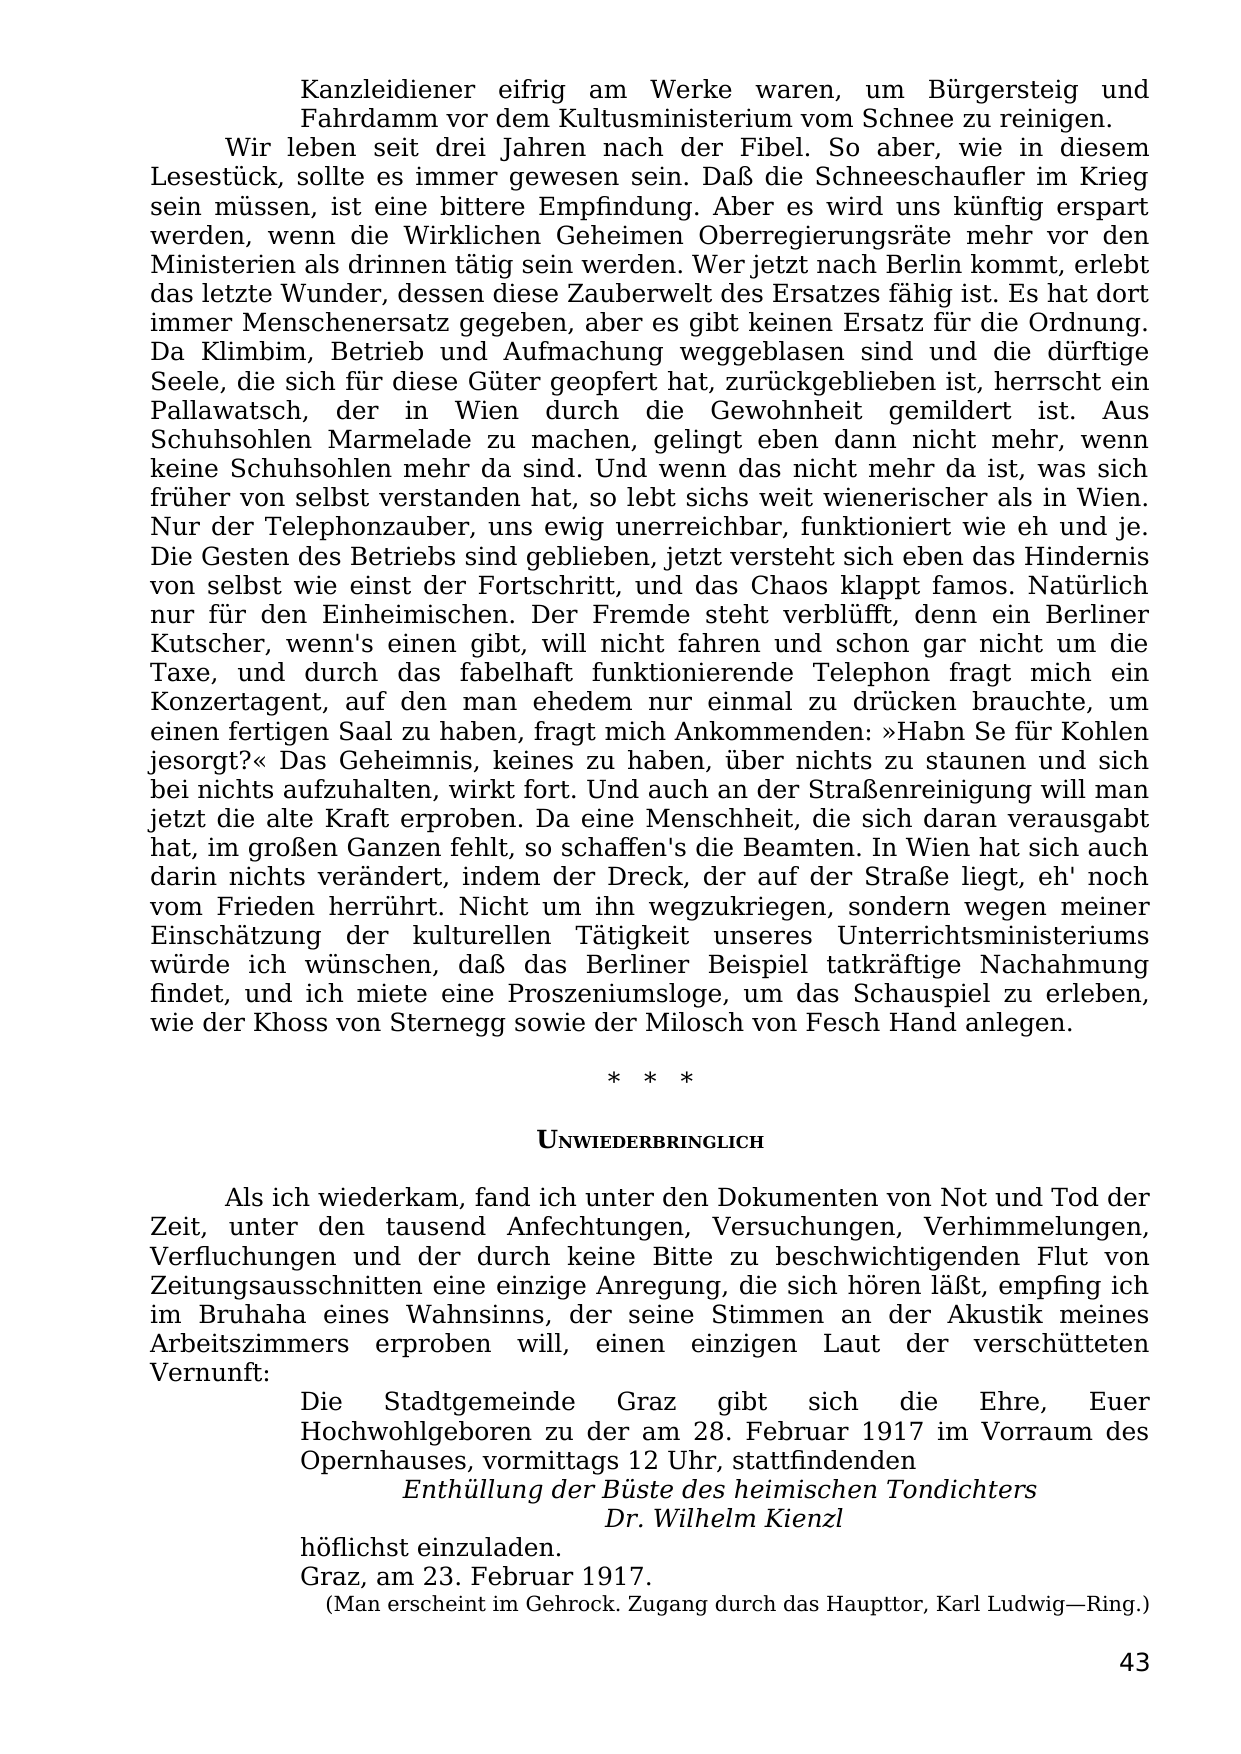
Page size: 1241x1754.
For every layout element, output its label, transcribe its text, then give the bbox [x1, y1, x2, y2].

text Graz, am 23. Februar 1917. [300, 1562, 1151, 1592]
text Enthüllung der Büste des heimischen Tondichters Dr. Wilhelm Kienzl [300, 1475, 1151, 1533]
text Wir leben seit drei Jahren nach der Fibel. So aber, wie in diesem Lesestück, sollte es immer gewesen sein. Daß die Schneeschaufler im Krieg sein müssen, ist eine bittere Empfindung. Aber es wird uns künftig erspart werden, wenn die Wirklichen Geheimen Oberregierungsräte mehr vor den Ministerien als drinnen tätig sein werden. Wer jetzt nach Berlin kommt, erlebt das letzte Wunder, dessen diese Zauberwelt des Ersatzes fähig ist. Es hat dort immer Menschenersatz gegeben, aber es gibt keinen Ersatz für die Ordnung. Da Klimbim, Betrieb und Aufmachung weggeblasen sind und die dürftige Seele, die sich für diese Güter geopfert hat, zurückgeblieben ist, herrscht ein Pallawatsch, der in Wien durch die Gewohnheit gemildert ist. Aus Schuhsohlen Marmelade zu machen, gelingt eben dann nicht mehr, wenn keine Schuhsohlen mehr da sind. Und wenn das nicht mehr da ist, was sich früher von selbst verstanden hat, so lebt sichs weit wienerischer als in Wien. Nur der Telephonzauber, uns ewig unerreichbar, funktioniert wie eh und je. Die Gesten des Betriebs sind geblieben, jetzt versteht sich eben das Hindernis von selbst wie einst der Fortschritt, und das Chaos klappt famos. Natürlich nur für den Einheimischen. Der Fremde steht verblüfft, denn ein Berliner Kutscher, wenn's einen gibt, will nicht fahren und schon gar nicht um die Taxe, und durch das fabelhaft funktionierende Telephon fragt mich ein Konzertagent, auf den man ehedem nur einmal zu drücken brauchte, um einen fertigen Saal zu haben, fragt mich Ankommenden: »Habn Se für Kohlen jesorgt?« Das Geheimnis, keines zu haben, über nichts zu staunen und sich bei nichts aufzuhalten, wirkt fort. Und auch an der Straßenreinigung will man jetzt die alte Kraft erproben. Da eine Menschheit, die sich daran verausgabt hat, im großen Ganzen fehlt, so schaffen's die Beamten. In Wien hat sich auch darin nichts verändert, indem der Dreck, der auf der Straße liegt, eh' noch vom Frieden herrührt. Nicht um ihn wegzukriegen, sondern wegen meiner Einschätzung der kulturellen Tätigkeit unseres Unterrichtsministeriums würde ich wünschen, daß das Berliner Beispiel tatkräftige Nachahmung findet, und ich miete eine Proszeniumsloge, um das Schauspiel zu erleben, wie der Khoss von Sternegg sowie der Milosch von Fesch Hand anlegen. [150, 133, 1151, 1037]
text (Man erscheint im Gehrock. Zugang durch das Haupttor, Karl Ludwig—Ring.) [150, 1592, 1151, 1616]
text * * * [150, 1067, 1151, 1096]
text höflichst einzuladen. [300, 1533, 1151, 1562]
text Die Stadtgemeinde Graz gibt sich die Ehre, Euer Hochwohlgeboren zu der am 28. Februar 1917 im Vorraum des Opernhauses, vormittags 12 Uhr, stattfindenden [300, 1387, 1151, 1475]
text Kanzleidiener eifrig am Werke waren, um Bürgersteig und Fahrdamm vor dem Kultusministerium vom Schnee zu reinigen. [300, 75, 1151, 133]
text Als ich wiederkam, fand ich unter den Dokumenten von Not und Tod der Zeit, unter den tausend Anfechtungen, Versuchungen, Verhimmelungen, Verfluchungen und der durch keine Bitte zu beschwichtigenden Flut von Zeitungsausschnitten eine einzige Anregung, die sich hören läßt, empfing ich im Bruhaha eines Wahnsinns, der seine Stimmen an der Akustik meines Arbeitszimmers erproben will, einen einzigen Laut der verschütteten Vernunft: [150, 1183, 1151, 1387]
text Unwiederbringlich [150, 1096, 1151, 1154]
